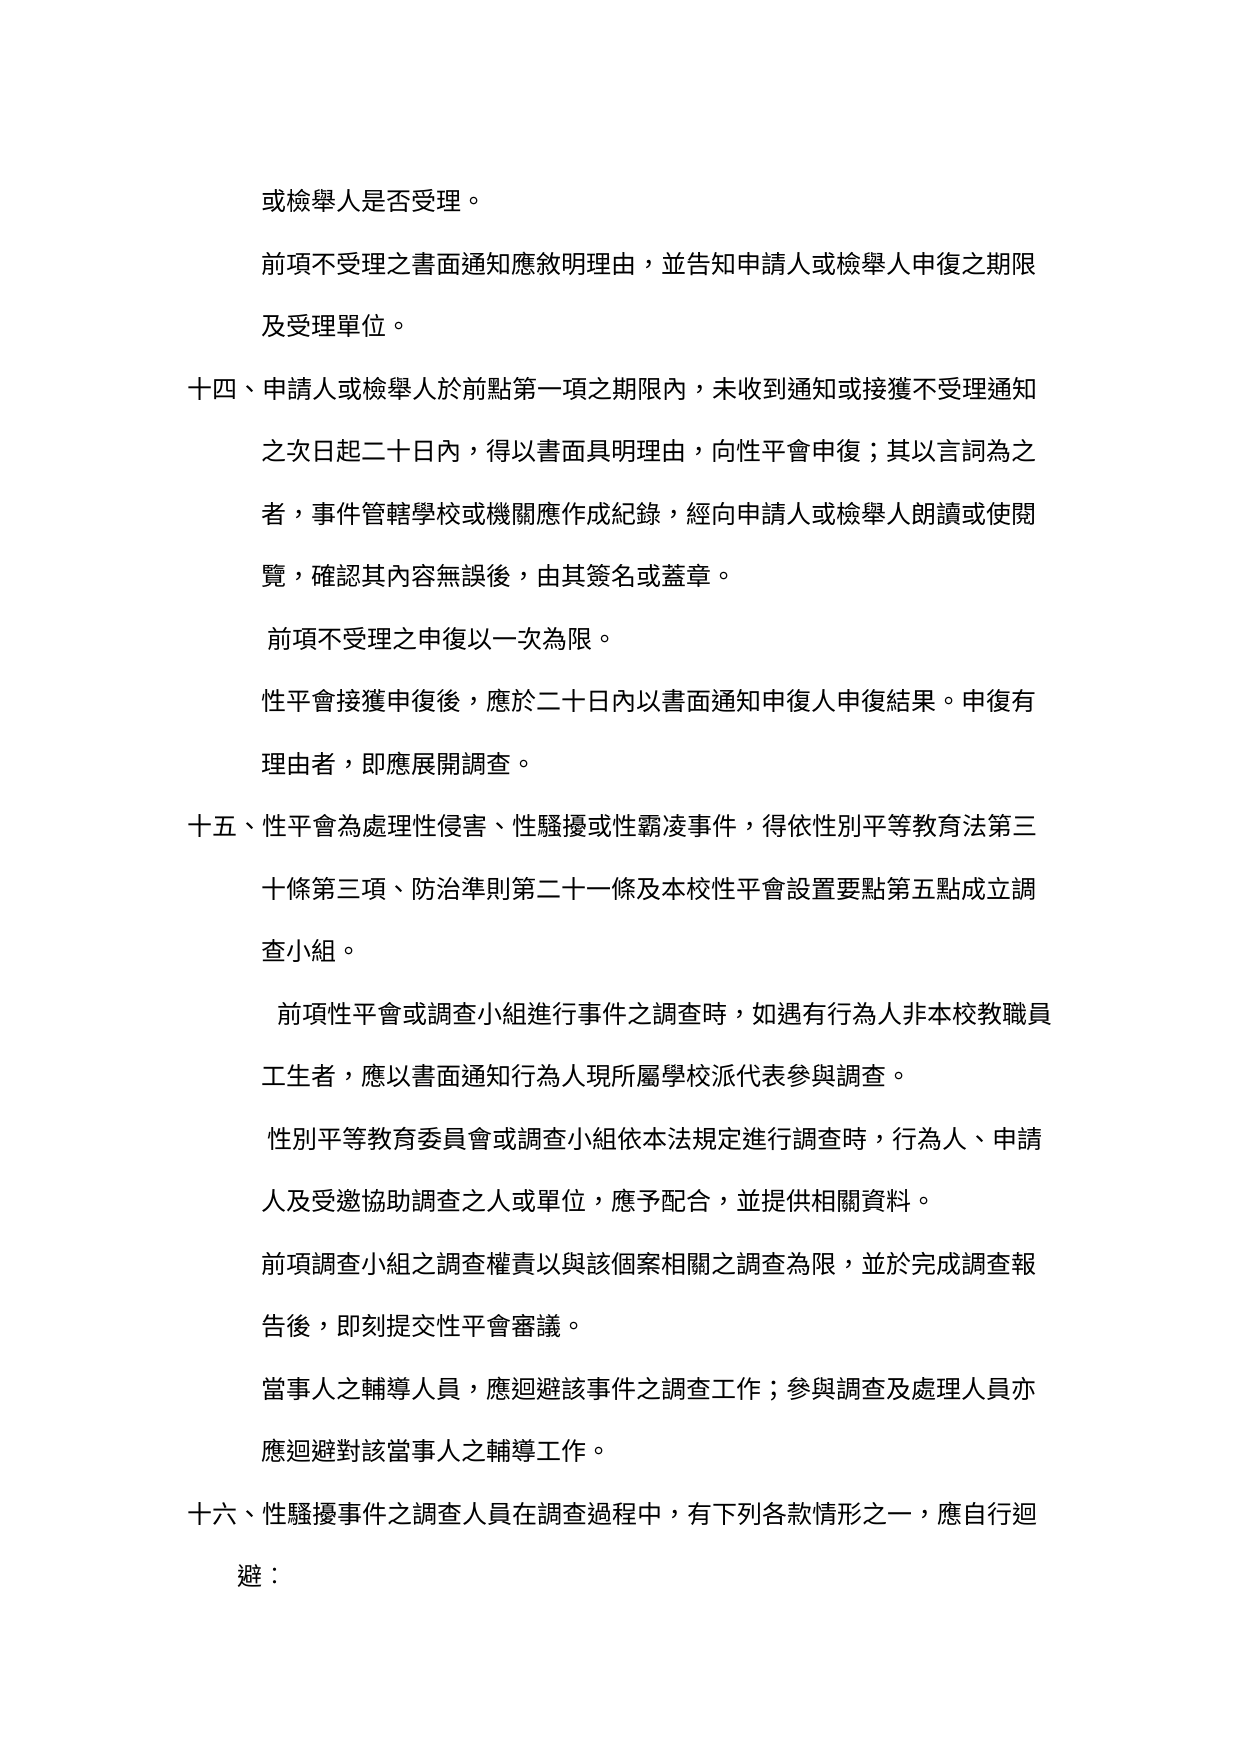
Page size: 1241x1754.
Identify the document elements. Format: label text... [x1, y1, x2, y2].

text 或檢舉人是否受理。 [187, 158, 1053, 221]
text 十四、申請人或檢舉人於前點第一項之期限內，未收到通知或接獲不受理通知之次日起二十日內，得以書面具明理由，向性平會申復；其以言詞為之者，事件管轄學校或機關應作成紀錄，經向申請人或檢舉人朗讀或使閱覽，確認其內容無誤後，由其簽名或蓋章。 [187, 346, 1053, 596]
text 前項性平會或調查小組進行事件之調查時，如遇有行為人非本校教職員工生者，應以書面通知行為人現所屬學校派代表參與調查。 [187, 971, 1053, 1096]
text 當事人之輔導人員，應迴避該事件之調查工作；參與調查及處理人員亦應迴避對該當事人之輔導工作。 [261, 1346, 1053, 1471]
text 十六、性騷擾事件之調查人員在調查過程中，有下列各款情形之一，應自行迴避︰ [187, 1471, 1053, 1596]
text 前項調查小組之調查權責以與該個案相關之調查為限，並於完成調查報告後，即刻提交性平會審議。 [261, 1221, 1053, 1346]
text 性別平等教育委員會或調查小組依本法規定進行調查時，行為人、申請人及受邀協助調查之人或單位，應予配合，並提供相關資料。 [237, 1096, 1053, 1221]
text 性平會接獲申復後，應於二十日內以書面通知申復人申復結果。申復有理由者，即應展開調查。 [261, 658, 1053, 783]
text 前項不受理之書面通知應敘明理由，並告知申請人或檢舉人申復之期限及受理單位。 [261, 221, 1053, 346]
text 前項不受理之申復以一次為限。 [237, 596, 1053, 658]
text 十五、性平會為處理性侵害、性騷擾或性霸凌事件，得依性別平等教育法第三十條第三項、防治準則第二十一條及本校性平會設置要點第五點成立調查小組。 [187, 783, 1053, 971]
